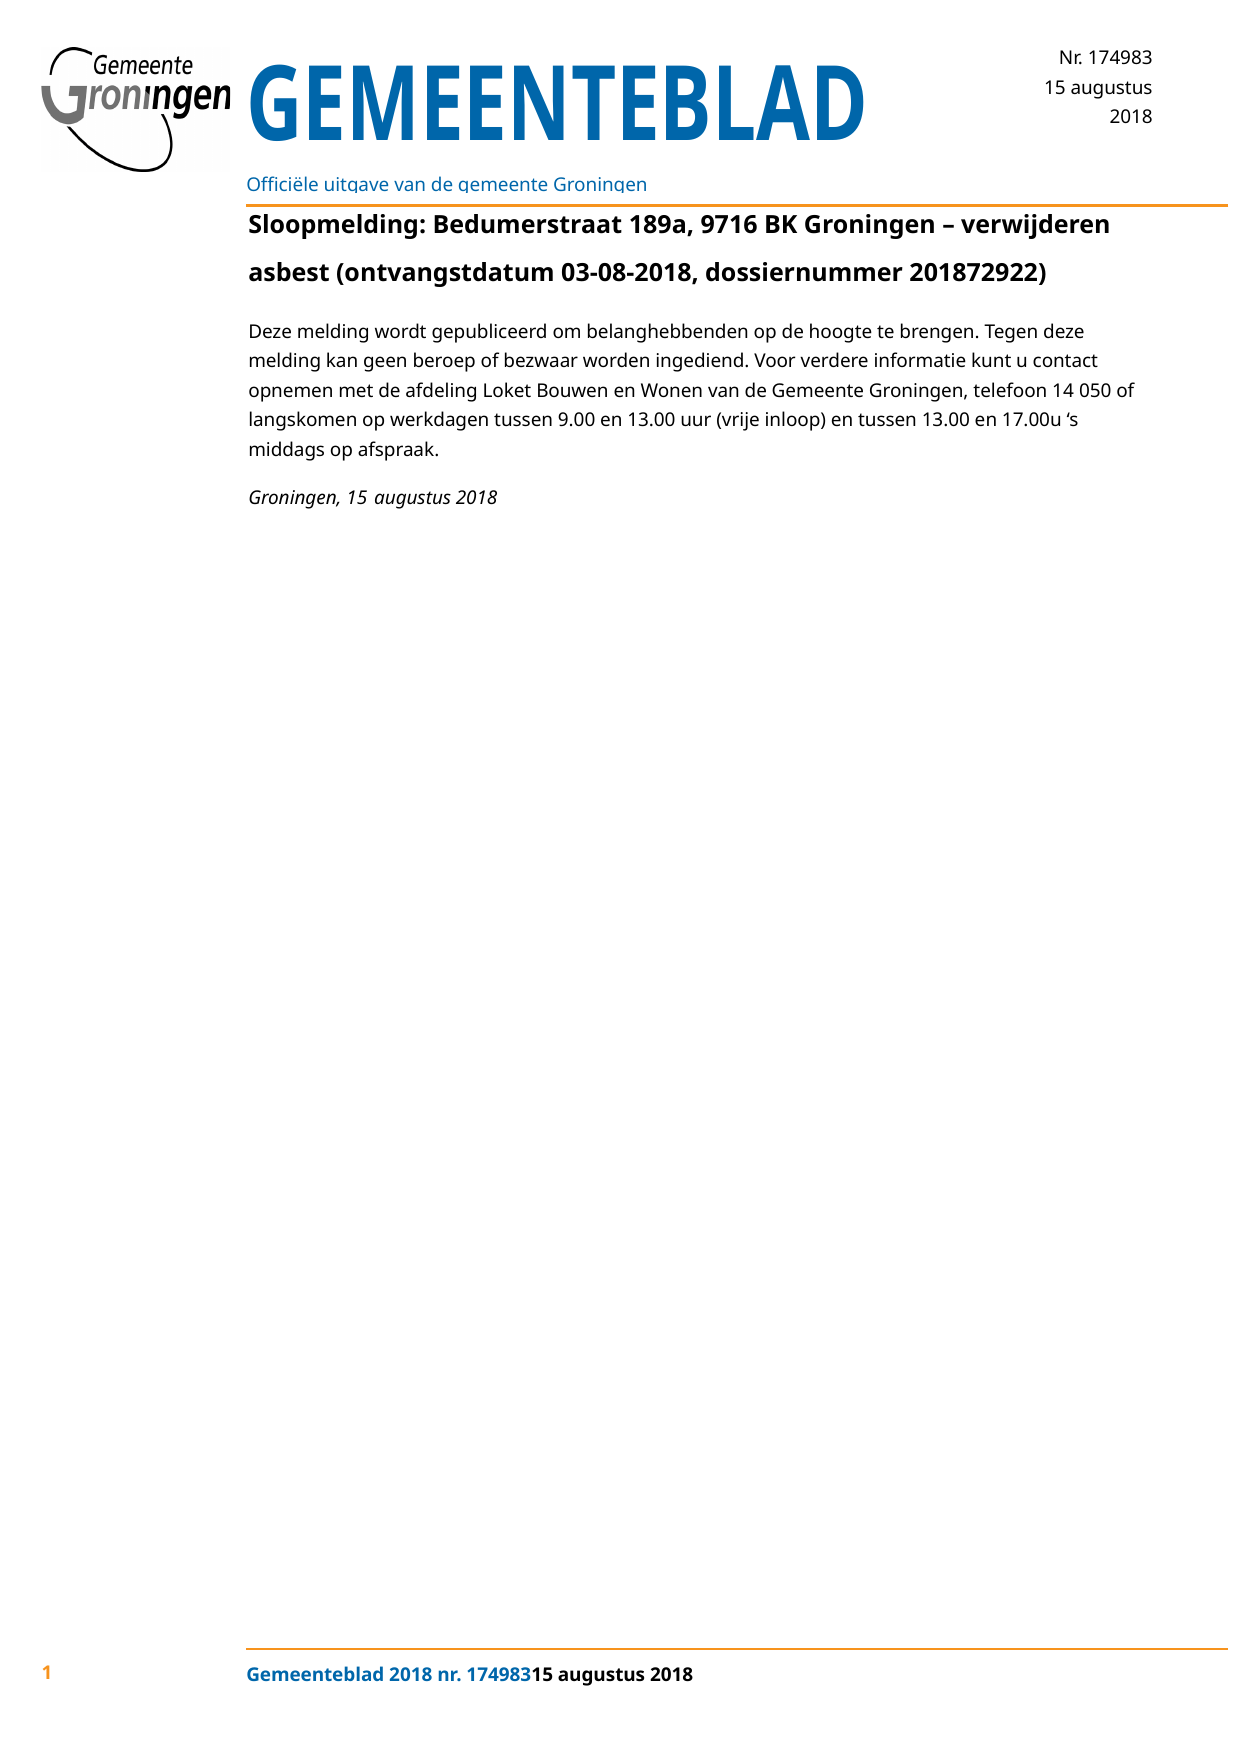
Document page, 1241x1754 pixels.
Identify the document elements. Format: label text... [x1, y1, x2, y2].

picture [41, 47, 231, 172]
text Groningen, 15 augustus 2018 [248, 484, 1152, 510]
text Deze melding wordt gepubliceerd om belanghebbenden op de hoogte te brengen. Tegen deze melding kan geen beroep of bezwaar worden ingediend. Voor verdere informatie kunt u contact opnemen met de afdeling Loket Bouwen en Wonen van de Gemeente Groningen, telefoon 14 050 of langskomen op werkdagen tussen 9.00 en 13.00 uur (vrije inloop) en tussen 13.00 en 17.00u ‘s middags op afspraak. [248, 318, 1152, 462]
text Sloopmelding: Bedumerstraat 189a, 9716 BK Groningen – verwijderen asbest (ontvangstdatum 03-08-2018, dossiernummer 201872922) [248, 207, 1152, 288]
